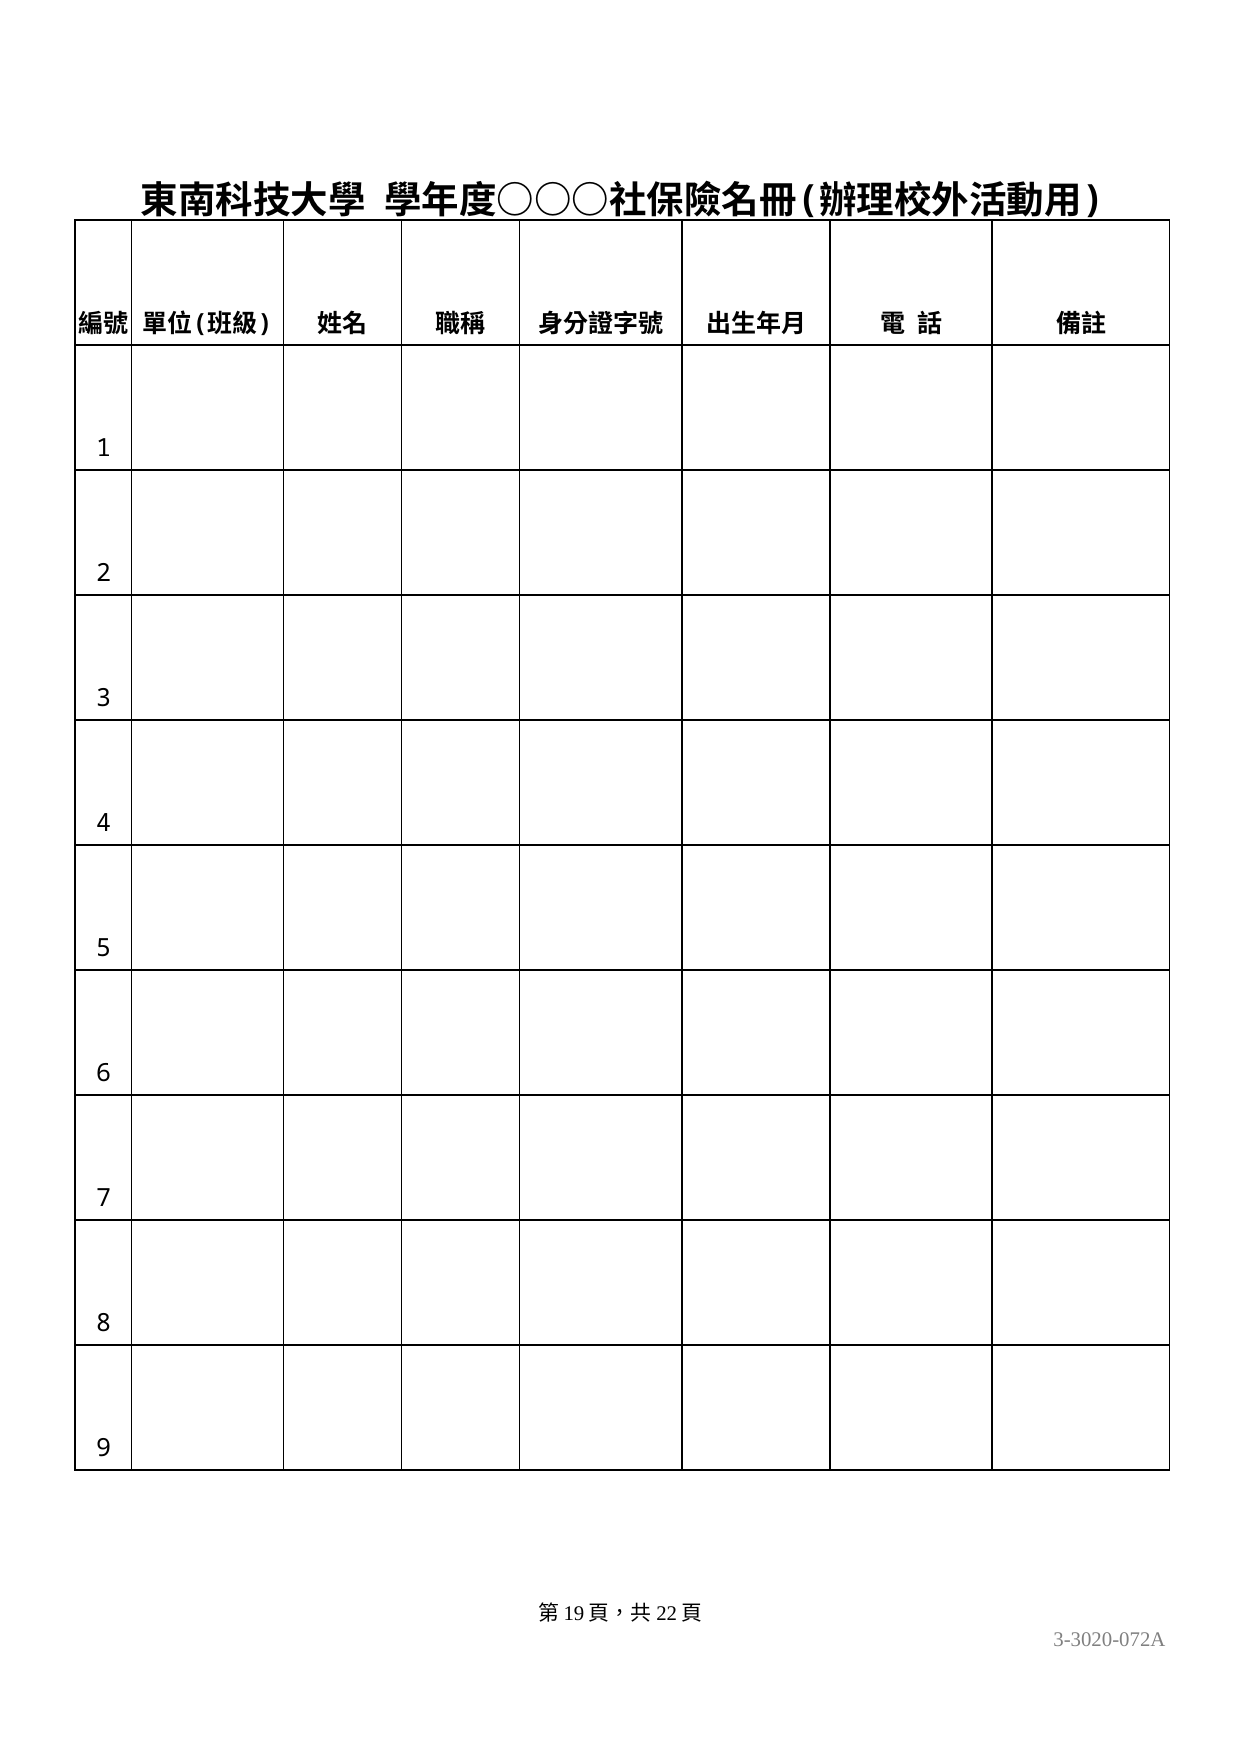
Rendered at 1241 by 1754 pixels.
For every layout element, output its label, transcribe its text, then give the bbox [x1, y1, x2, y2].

table_cell [831, 1346, 991, 1469]
table_cell [683, 596, 829, 719]
table_cell [683, 721, 829, 844]
table_cell [520, 846, 681, 969]
table_cell 電 話 [831, 221, 991, 344]
table_cell [520, 971, 681, 1094]
table_cell [993, 1346, 1169, 1469]
table_cell [402, 721, 519, 844]
table_cell [831, 1221, 991, 1344]
table_cell [520, 471, 681, 594]
table_cell 編號 [76, 221, 131, 344]
table_cell [831, 596, 991, 719]
table_cell 7 [76, 1096, 131, 1219]
table_cell [993, 971, 1169, 1094]
table_cell [831, 471, 991, 594]
table_cell [284, 1096, 401, 1219]
table_cell [402, 596, 519, 719]
table_cell [402, 1096, 519, 1219]
table_cell 8 [76, 1221, 131, 1344]
table_cell [520, 721, 681, 844]
table_cell [284, 1221, 401, 1344]
table_cell [520, 346, 681, 469]
table_cell [683, 1346, 829, 1469]
table_cell [993, 346, 1169, 469]
table_cell [831, 1096, 991, 1219]
table_cell [683, 471, 829, 594]
table_cell [284, 971, 401, 1094]
table_cell [831, 971, 991, 1094]
table_cell [683, 971, 829, 1094]
table_cell [993, 596, 1169, 719]
table_header 東南科技大學 學年度○○○社保險名冊(辦理校外活動用) [75, 93, 1169, 219]
table_cell 1 [76, 346, 131, 469]
table_cell [132, 846, 283, 969]
table_cell [132, 1221, 283, 1344]
table_cell [993, 471, 1169, 594]
table_cell 單位(班級) [132, 221, 283, 344]
table_cell [284, 721, 401, 844]
table_cell [520, 1096, 681, 1219]
table_cell [683, 1096, 829, 1219]
table_cell 6 [76, 971, 131, 1094]
table_cell 職稱 [402, 221, 519, 344]
table_cell [284, 596, 401, 719]
table_cell [993, 846, 1169, 969]
table_cell [683, 846, 829, 969]
table_cell [993, 1221, 1169, 1344]
table_cell [284, 346, 401, 469]
table_cell [284, 846, 401, 969]
table_cell [402, 1221, 519, 1344]
table_cell [831, 846, 991, 969]
table_cell [831, 721, 991, 844]
table_cell [520, 596, 681, 719]
table_cell [284, 1346, 401, 1469]
table_cell 5 [76, 846, 131, 969]
table_cell 9 [76, 1346, 131, 1469]
table_cell [402, 346, 519, 469]
table_cell 4 [76, 721, 131, 844]
table_cell [132, 1096, 283, 1219]
table_cell [132, 1346, 283, 1469]
table_cell [993, 721, 1169, 844]
table_cell 備註 [993, 221, 1169, 344]
table_cell 姓名 [284, 221, 401, 344]
table_cell [402, 971, 519, 1094]
table_cell [284, 471, 401, 594]
table_cell [132, 721, 283, 844]
table_cell [132, 971, 283, 1094]
table_cell [520, 1346, 681, 1469]
table_cell [683, 346, 829, 469]
table_cell [402, 846, 519, 969]
table_cell [402, 471, 519, 594]
table_cell [132, 596, 283, 719]
table_cell [402, 1346, 519, 1469]
table_cell 身分證字號 [520, 221, 681, 344]
table_cell 出生年月 [683, 221, 829, 344]
table_cell [683, 1221, 829, 1344]
table_cell [132, 346, 283, 469]
table_cell [520, 1221, 681, 1344]
table_cell [993, 1096, 1169, 1219]
table_cell [831, 346, 991, 469]
table_cell 3 [76, 596, 131, 719]
table_cell [132, 471, 283, 594]
table_cell 2 [76, 471, 131, 594]
